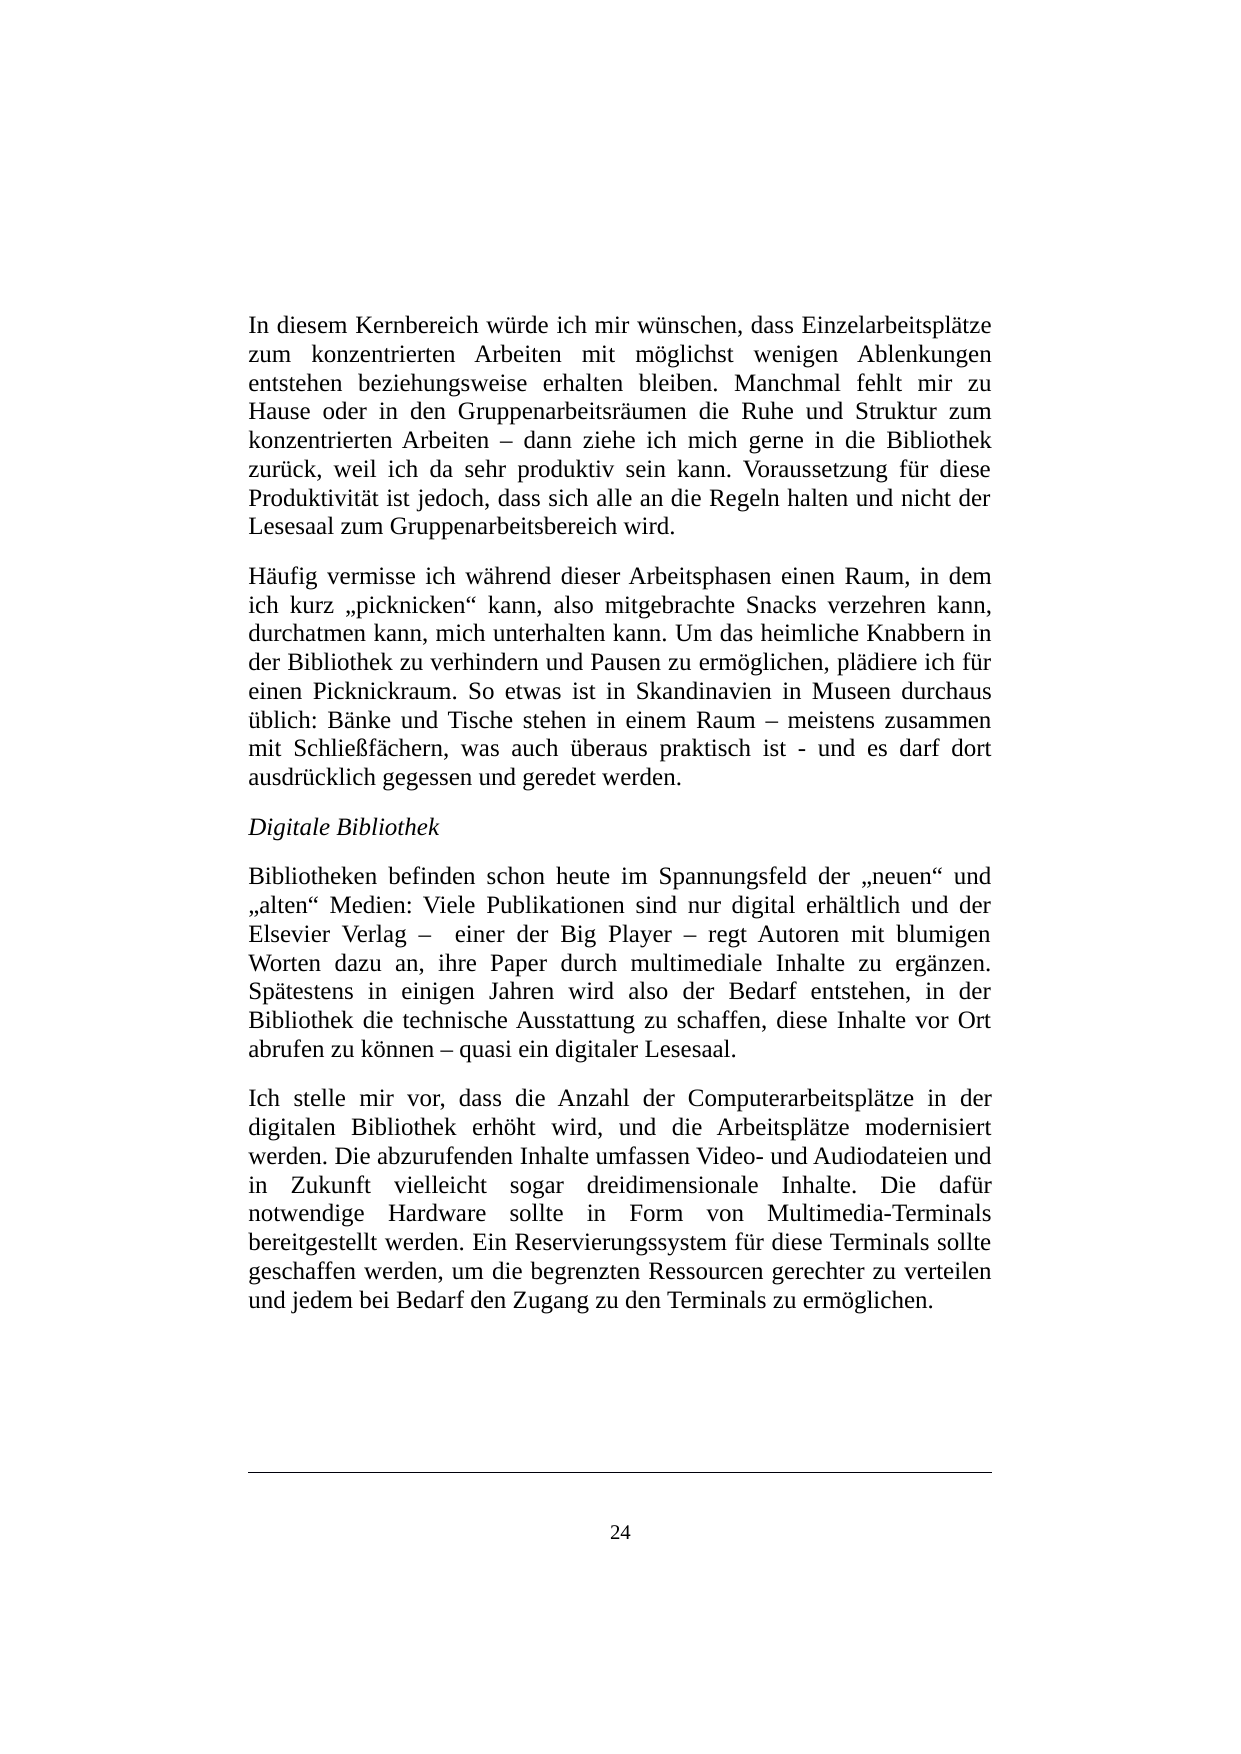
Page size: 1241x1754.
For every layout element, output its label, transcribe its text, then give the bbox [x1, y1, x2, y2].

text Ich stelle mir vor, dass die Anzahl der Computerarbeitsplätze in der digitalen Bibliothek erhöht wird, und die Arbeitsplätze modernisiert werden. Die abzurufenden Inhalte umfassen Video- und Audiodateien und in Zukunft vielleicht sogar dreidimensionale Inhalte. Die dafür notwendige Hardware sollte in Form von Multimedia-Terminals bereitgestellt werden. Ein Reservierungssystem für diese Terminals sollte geschaffen werden, um die begrenzten Ressourcen gerechter zu verteilen und jedem bei Bedarf den Zugang zu den Terminals zu ermöglichen. [248, 1083, 992, 1313]
text Häufig vermisse ich während dieser Arbeitsphasen einen Raum, in dem ich kurz „picknicken“ kann, also mitgebrachte Snacks verzehren kann, durchatmen kann, mich unterhalten kann. Um das heimliche Knabbern in der Bibliothek zu verhindern und Pausen zu ermöglichen, plädiere ich für einen Picknickraum. So etwas ist in Skandinavien in Museen durchaus üblich: Bänke und Tische stehen in einem Raum – meistens zusammen mit Schließfächern, was auch überaus praktisch ist - und es darf dort ausdrücklich gegessen und geredet werden. [248, 561, 992, 791]
text Bibliotheken befinden schon heute im Spannungsfeld der „neuen“ und „alten“ Medien: Viele Publikationen sind nur digital erhältlich und der Elsevier Verlag – einer der Big Player – regt Autoren mit blumigen Worten dazu an, ihre Paper durch multimediale Inhalte zu ergänzen. Spätestens in einigen Jahren wird also der Bedarf entstehen, in der Bibliothek die technische Ausstattung zu schaffen, diese Inhalte vor Ort abrufen zu können – quasi ein digitaler Lesesaal. [248, 861, 992, 1063]
text Digitale Bibliothek [248, 812, 992, 841]
text In diesem Kernbereich würde ich mir wünschen, dass Einzelarbeitsplätze zum konzentrierten Arbeiten mit möglichst wenigen Ablenkungen entstehen beziehungsweise erhalten bleiben. Manchmal fehlt mir zu Hause oder in den Gruppenarbeitsräumen die Ruhe und Struktur zum konzentrierten Arbeiten – dann ziehe ich mich gerne in die Bibliothek zurück, weil ich da sehr produktiv sein kann. Voraussetzung für diese Produktivität ist jedoch, dass sich alle an die Regeln halten und nicht der Lesesaal zum Gruppenarbeitsbereich wird. [248, 310, 992, 540]
